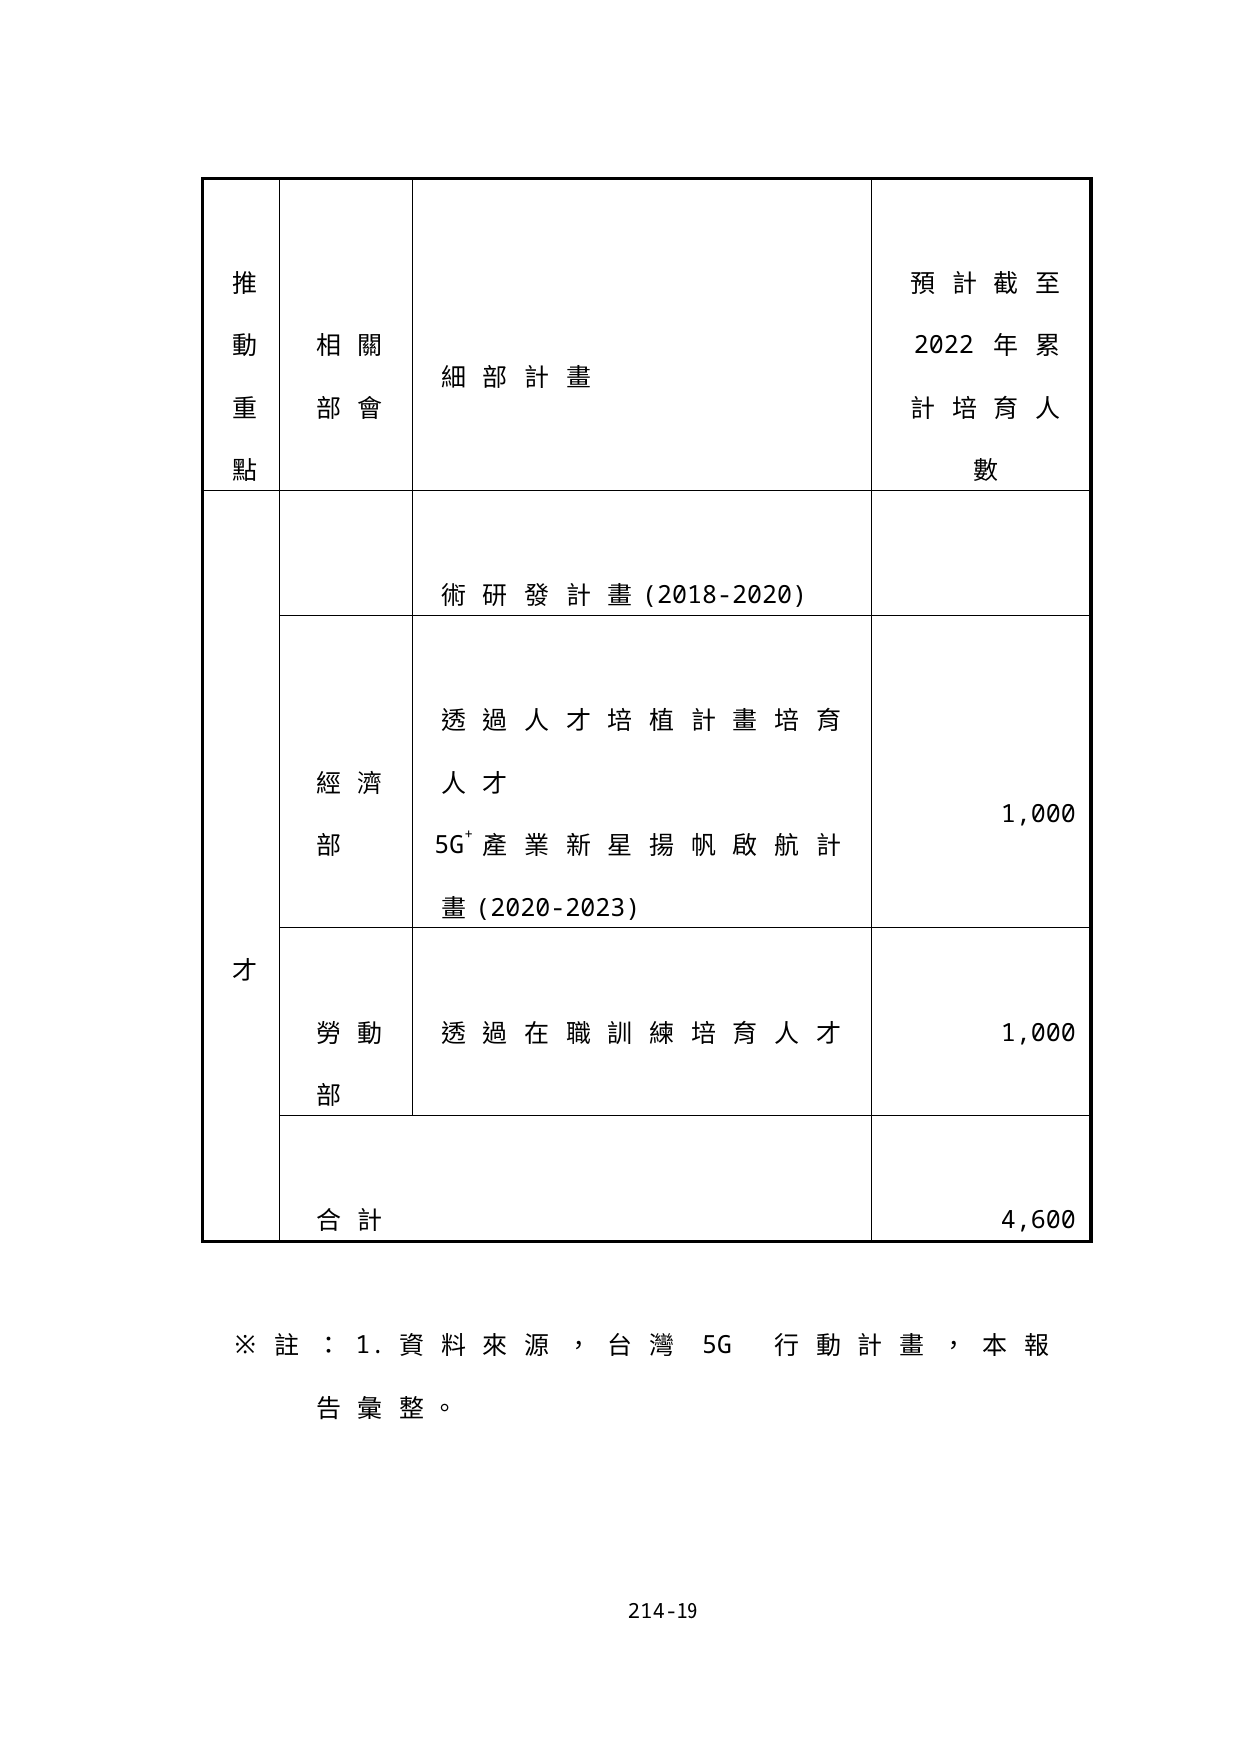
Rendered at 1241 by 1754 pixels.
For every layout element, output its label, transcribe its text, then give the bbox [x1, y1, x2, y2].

table_cell [280, 491, 412, 615]
table_cell 透過人才培植計畫培育人才 5G+產業新星揚帆啟航計畫(2020-2023) [413, 616, 871, 927]
table_header 相關部會 [280, 180, 412, 490]
table_cell 才 [204, 491, 279, 1240]
table_header 預計截至2022年累計培育人數 [872, 180, 1089, 490]
table_cell 術研發計畫(2018-2020) [413, 491, 871, 615]
table_cell 透過在職訓練培育人才 [413, 928, 871, 1115]
table_cell 1,000 [872, 616, 1089, 927]
table_cell 合計 [280, 1116, 871, 1240]
table_cell 勞動部 [280, 928, 412, 1115]
table_header 推動重點 [204, 180, 279, 490]
table_cell [872, 491, 1089, 615]
text ※註：1.資料來源，台灣5G 行動計畫，本報告彙整。 [185, 1302, 1058, 1427]
table_cell 1,000 [872, 928, 1089, 1115]
table_header 細部計畫 [413, 180, 871, 490]
table_cell 4,600 [872, 1116, 1089, 1240]
table_cell 經濟部 [280, 616, 412, 927]
